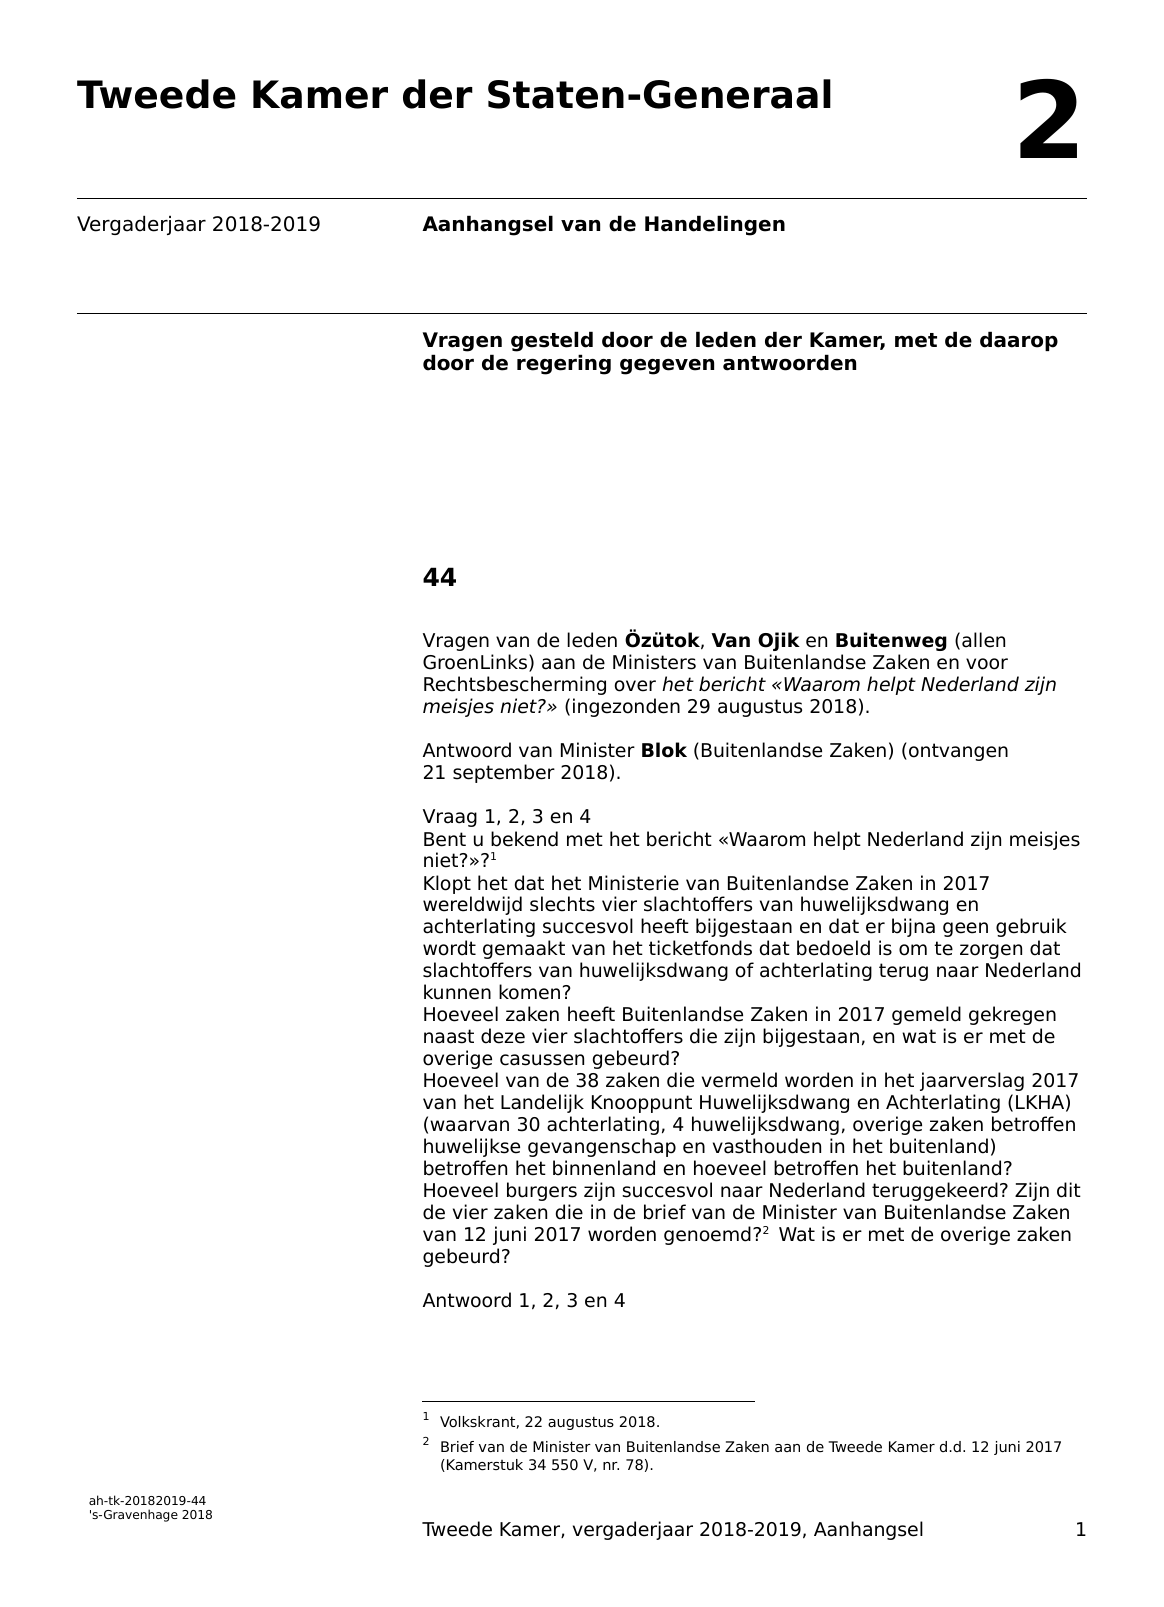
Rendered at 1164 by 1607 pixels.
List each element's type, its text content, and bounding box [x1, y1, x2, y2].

text Bent u bekend met het bericht «Waarom helpt Nederland zijn meisjes niet?»? [422, 828, 1087, 872]
text 44 [422, 563, 1087, 592]
text ah-tk-20182019-44 [88, 1494, 323, 1508]
text Antwoord 1, 2, 3 en 4 [422, 1290, 1087, 1312]
table_header 2 [886, 59, 1087, 198]
text Hoeveel van de 38 zaken die vermeld worden in het jaarverslag 2017 van het Landelijk Knooppunt Huwelijksdwang en Achterlating (LKHA) (waarvan 30 achterlating, 4 huwelijksdwang, overige zaken betroffen huwelijkse gevangenschap en vasthouden in het buitenland) betroffen het binnenland en hoeveel betroffen het buitenland? Hoeveel burgers zijn succesvol naar Nederland teruggekeerd? Zijn dit de vier zaken die in de brief van de Minister van Buitenlandse Zaken van 12 juni 2017 worden genoemd? Wat is er met de overige zaken gebeurd? [422, 1070, 1087, 1268]
table_cell Vragen gesteld door de leden der Kamer, met de daarop door de regering gegeven antwoorden [422, 314, 1087, 375]
text Volkskrant, 22 augustus 2018. [422, 1410, 1087, 1432]
text Vraag 1, 2, 3 en 4 [422, 806, 1087, 828]
text Brief van de Minister van Buitenlandse Zaken aan de Tweede Kamer d.d. 12 juni 2017 (Kamerstuk 34 550 V, nr. 78). [422, 1435, 1087, 1474]
table_cell Vergaderjaar 2018-2019 [77, 199, 422, 313]
text 's-Gravenhage 2018 [88, 1508, 323, 1522]
table_cell Aanhangsel van de Handelingen [422, 199, 1087, 313]
table_cell [77, 314, 422, 375]
text Antwoord van Minister Blok (Buitenlandse Zaken) (ontvangen 21 september 2018). [422, 740, 1087, 784]
text Vragen van de leden Özütok, Van Ojik en Buitenweg (allen GroenLinks) aan de Ministers van Buitenlandse Zaken en voor Rechtsbescherming over het bericht «Waarom helpt Nederland zijn meisjes niet?» (ingezonden 29 augustus 2018). [422, 630, 1087, 718]
text Klopt het dat het Ministerie van Buitenlandse Zaken in 2017 wereldwijd slechts vier slachtoffers van huwelijksdwang en achterlating succesvol heeft bijgestaan en dat er bijna geen gebruik wordt gemaakt van het ticketfonds dat bedoeld is om te zorgen dat slachtoffers van huwelijksdwang of achterlating terug naar Nederland kunnen komen? [422, 872, 1087, 1004]
table_header Tweede Kamer der Staten-Generaal [77, 59, 886, 198]
text Hoeveel zaken heeft Buitenlandse Zaken in 2017 gemeld gekregen naast deze vier slachtoffers die zijn bijgestaan, en wat is er met de overige casussen gebeurd? [422, 1004, 1087, 1070]
